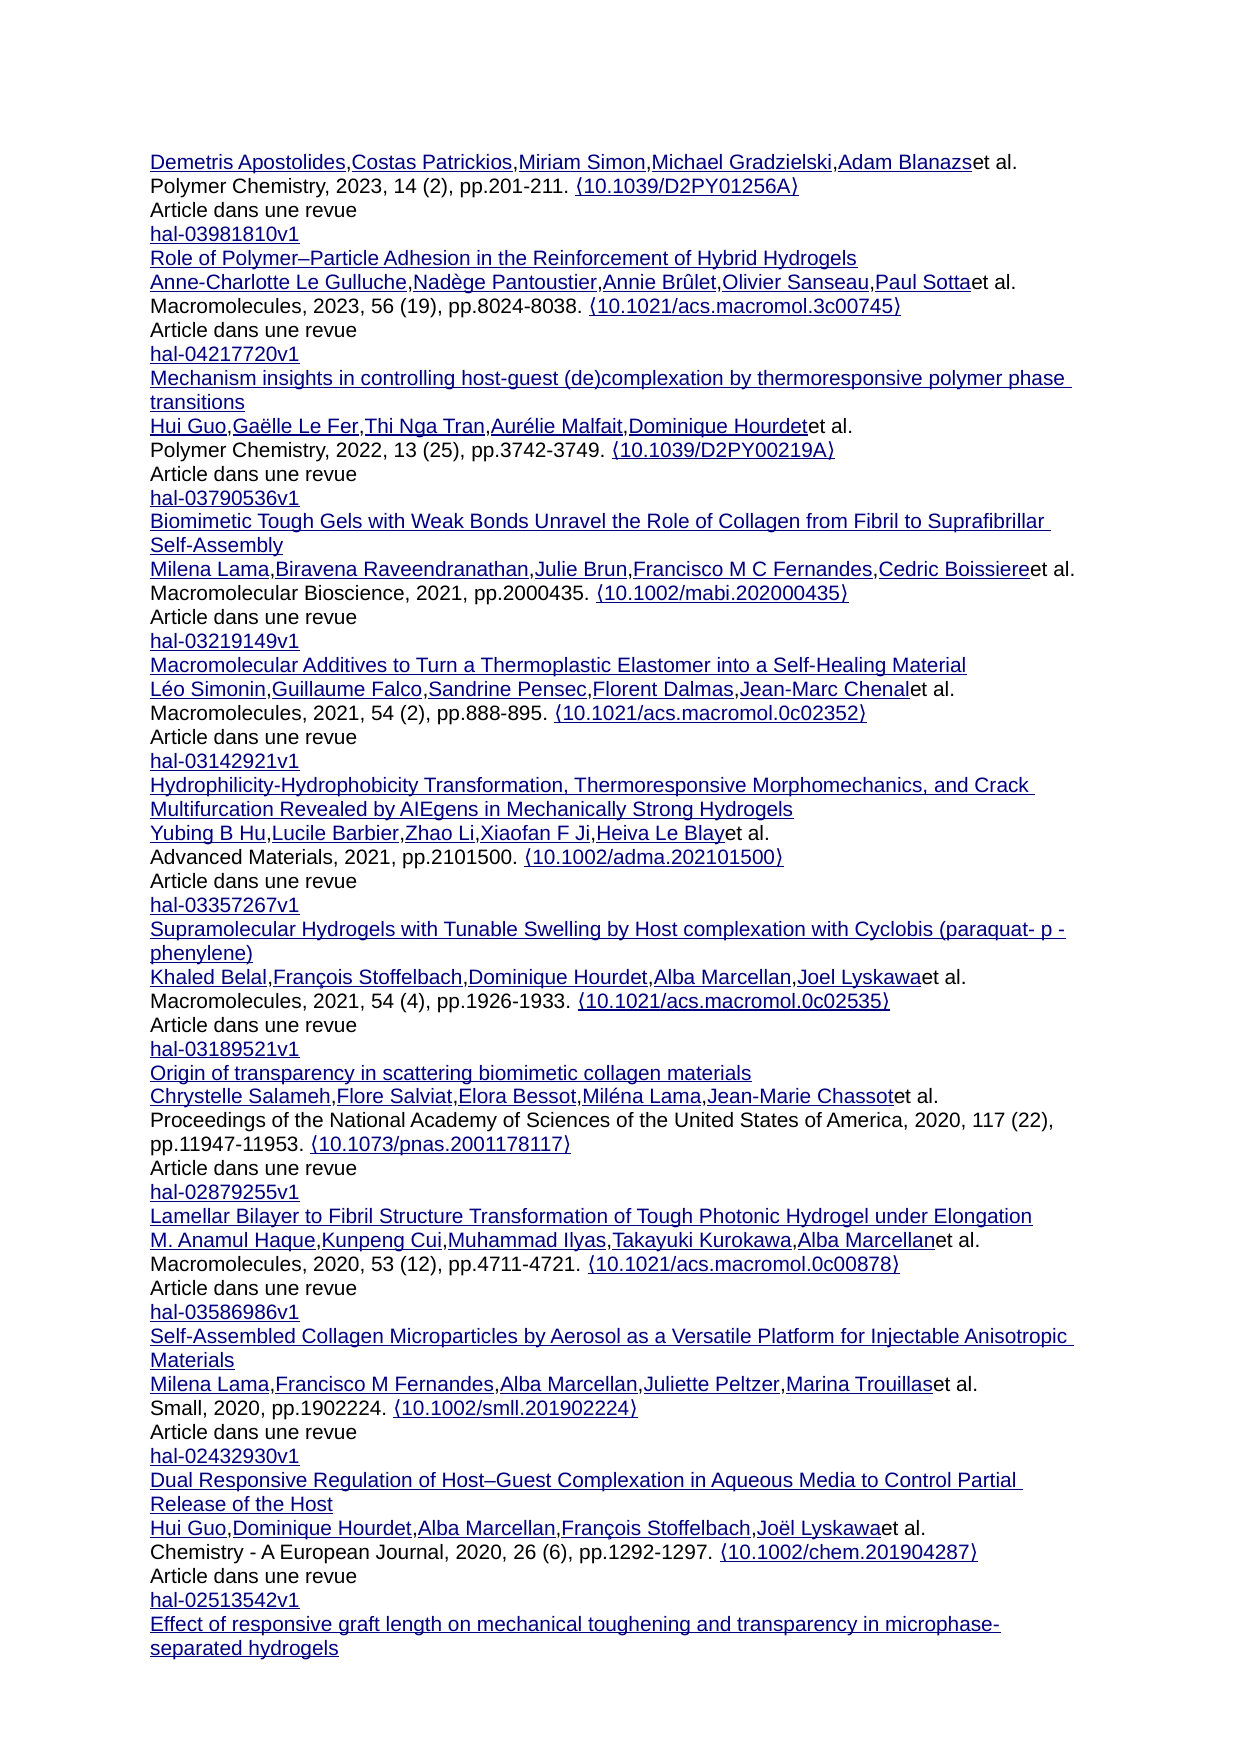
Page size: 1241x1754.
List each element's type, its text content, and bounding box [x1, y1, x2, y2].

table_cell Role of Polymer–Particle Adhesion in the Reinforcement of Hybrid Hydrogels Anne-Charlotte Le Gulluche,Nadège Pantoustier,Annie Brûlet,Olivier Sanseau,Paul Sottaet al. Macromolecules, 2023, 56 (19), pp.8024-8038. ⟨10.1021/acs.macromol.3c00745⟩ Article dans une revue hal-04217720v1 [150, 246, 1090, 366]
table_cell Biomimetic Tough Gels with Weak Bonds Unravel the Role of Collagen from Fibril to Suprafibrillar Self‐Assembly Milena Lama,Biravena Raveendranathan,Julie Brun,Francisco M C Fernandes,Cedric Boissiereet al. Macromolecular Bioscience, 2021, pp.2000435. ⟨10.1002/mabi.202000435⟩ Article dans une revue hal-03219149v1 [150, 509, 1090, 653]
table_cell Effect of responsive graft length on mechanical toughening and transparency in microphase-separated hydrogels [150, 1611, 1090, 1659]
table_cell Hydrophilicity‐Hydrophobicity Transformation, Thermoresponsive Morphomechanics, and Crack Multifurcation Revealed by AIEgens in Mechanically Strong Hydrogels Yubing B Hu,Lucile Barbier,Zhao Li,Xiaofan F Ji,Heiva Le Blayet al. Advanced Materials, 2021, pp.2101500. ⟨10.1002/adma.202101500⟩ Article dans une revue hal-03357267v1 [150, 773, 1090, 917]
table_cell Lamellar Bilayer to Fibril Structure Transformation of Tough Photonic Hydrogel under Elongation M. Anamul Haque,Kunpeng Cui,Muhammad Ilyas,Takayuki Kurokawa,Alba Marcellanet al. Macromolecules, 2020, 53 (12), pp.4711-4721. ⟨10.1021/acs.macromol.0c00878⟩ Article dans une revue hal-03586986v1 [150, 1204, 1090, 1324]
table_cell Macromolecular Additives to Turn a Thermoplastic Elastomer into a Self-Healing Material Léo Simonin,Guillaume Falco,Sandrine Pensec,Florent Dalmas,Jean-Marc Chenalet al. Macromolecules, 2021, 54 (2), pp.888-895. ⟨10.1021/acs.macromol.0c02352⟩ Article dans une revue hal-03142921v1 [150, 653, 1090, 773]
table_cell Dual Responsive Regulation of Host–Guest Complexation in Aqueous Media to Control Partial Release of the Host Hui Guo,Dominique Hourdet,Alba Marcellan,François Stoffelbach,Joël Lyskawaet al. Chemistry - A European Journal, 2020, 26 (6), pp.1292-1297. ⟨10.1002/chem.201904287⟩ Article dans une revue hal-02513542v1 [150, 1468, 1090, 1611]
table_cell Mechanism insights in controlling host-guest (de)complexation by thermoresponsive polymer phase transitions Hui Guo,Gaëlle Le Fer,Thi Nga Tran,Aurélie Malfait,Dominique Hourdetet al. Polymer Chemistry, 2022, 13 (25), pp.3742-3749. ⟨10.1039/D2PY00219A⟩ Article dans une revue hal-03790536v1 [150, 366, 1090, 509]
table_cell Self‐Assembled Collagen Microparticles by Aerosol as a Versatile Platform for Injectable Anisotropic Materials Milena Lama,Francisco M Fernandes,Alba Marcellan,Juliette Peltzer,Marina Trouillaset al. Small, 2020, pp.1902224. ⟨10.1002/smll.201902224⟩ Article dans une revue hal-02432930v1 [150, 1324, 1090, 1468]
table_cell Origin of transparency in scattering biomimetic collagen materials Chrystelle Salameh,Flore Salviat,Elora Bessot,Miléna Lama,Jean-Marie Chassotet al. Proceedings of the National Academy of Sciences of the United States of America, 2020, 117 (22), pp.11947-11953. ⟨10.1073/pnas.2001178117⟩ Article dans une revue hal-02879255v1 [150, 1060, 1090, 1204]
table_cell Supramolecular Hydrogels with Tunable Swelling by Host complexation with Cyclobis (paraquat- p -phenylene) Khaled Belal,François Stoffelbach,Dominique Hourdet,Alba Marcellan,Joel Lyskawaet al. Macromolecules, 2021, 54 (4), pp.1926-1933. ⟨10.1021/acs.macromol.0c02535⟩ Article dans une revue hal-03189521v1 [150, 917, 1090, 1060]
table_cell Demetris Apostolides,Costas Patrickios,Miriam Simon,Michael Gradzielski,Adam Blanazset al. Polymer Chemistry, 2023, 14 (2), pp.201-211. ⟨10.1039/D2PY01256A⟩ Article dans une revue hal-03981810v1 [150, 150, 1090, 246]
